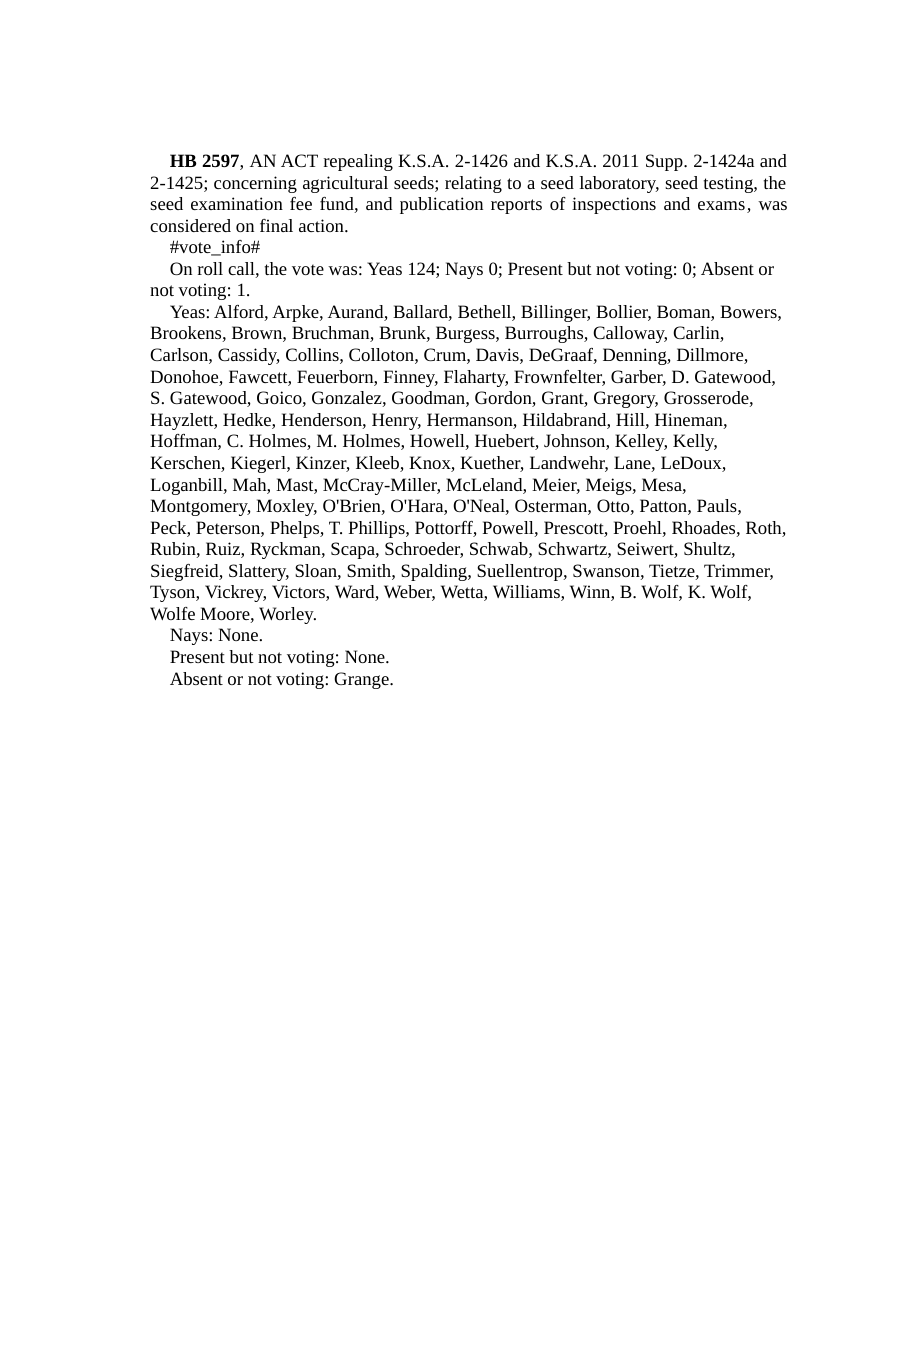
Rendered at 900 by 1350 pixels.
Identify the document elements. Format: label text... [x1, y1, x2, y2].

text HB 2597, AN ACT repealing K.S.A. 2-1426 and K.S.A. 2011 Supp. 2-1424a and 2-1425; concerning agricultural seeds; relating to a seed laboratory, seed testing, the seed examination fee fund, and publication reports of inspections and exams, was considered on final action. [150, 150, 787, 236]
text Yeas: Alford, Arpke, Aurand, Ballard, Bethell, Billinger, Bollier, Boman, Bowers, Brookens, Brown, Bruchman, Brunk, Burgess, Burroughs, Calloway, Carlin, Carlson, Cassidy, Collins, Colloton, Crum, Davis, DeGraaf, Denning, Dillmore, Donohoe, Fawcett, Feuerborn, Finney, Flaharty, Frownfelter, Garber, D. Gatewood, S. Gatewood, Goico, Gonzalez, Goodman, Gordon, Grant, Gregory, Grosserode, Hayzlett, Hedke, Henderson, Henry, Hermanson, Hildabrand, Hill, Hineman, Hoffman, C. Holmes, M. Holmes, Howell, Huebert, Johnson, Kelley, Kelly, Kerschen, Kiegerl, Kinzer, Kleeb, Knox, Kuether, Landwehr, Lane, LeDoux, Loganbill, Mah, Mast, McCray-Miller, McLeland, Meier, Meigs, Mesa, Montgomery, Moxley, O'Brien, O'Hara, O'Neal, Osterman, Otto, Patton, Pauls, Peck, Peterson, Phelps, T. Phillips, Pottorff, Powell, Prescott, Proehl, Rhoades, Roth, Rubin, Ruiz, Ryckman, Scapa, Schroeder, Schwab, Schwartz, Seiwert, Shultz, Siegfreid, Slattery, Sloan, Smith, Spalding, Suellentrop, Swanson, Tietze, Trimmer, Tyson, Vickrey, Victors, Ward, Weber, Wetta, Williams, Winn, B. Wolf, K. Wolf, Wolfe Moore, Worley. [150, 301, 787, 624]
text Present but not voting: None. [150, 646, 787, 667]
text Absent or not voting: Grange. [150, 667, 787, 689]
text On roll call, the vote was: Yeas 124; Nays 0; Present but not voting: 0; Absent or not voting: 1. [150, 258, 787, 301]
text #vote_info# [150, 236, 787, 258]
text Nays: None. [150, 624, 787, 646]
